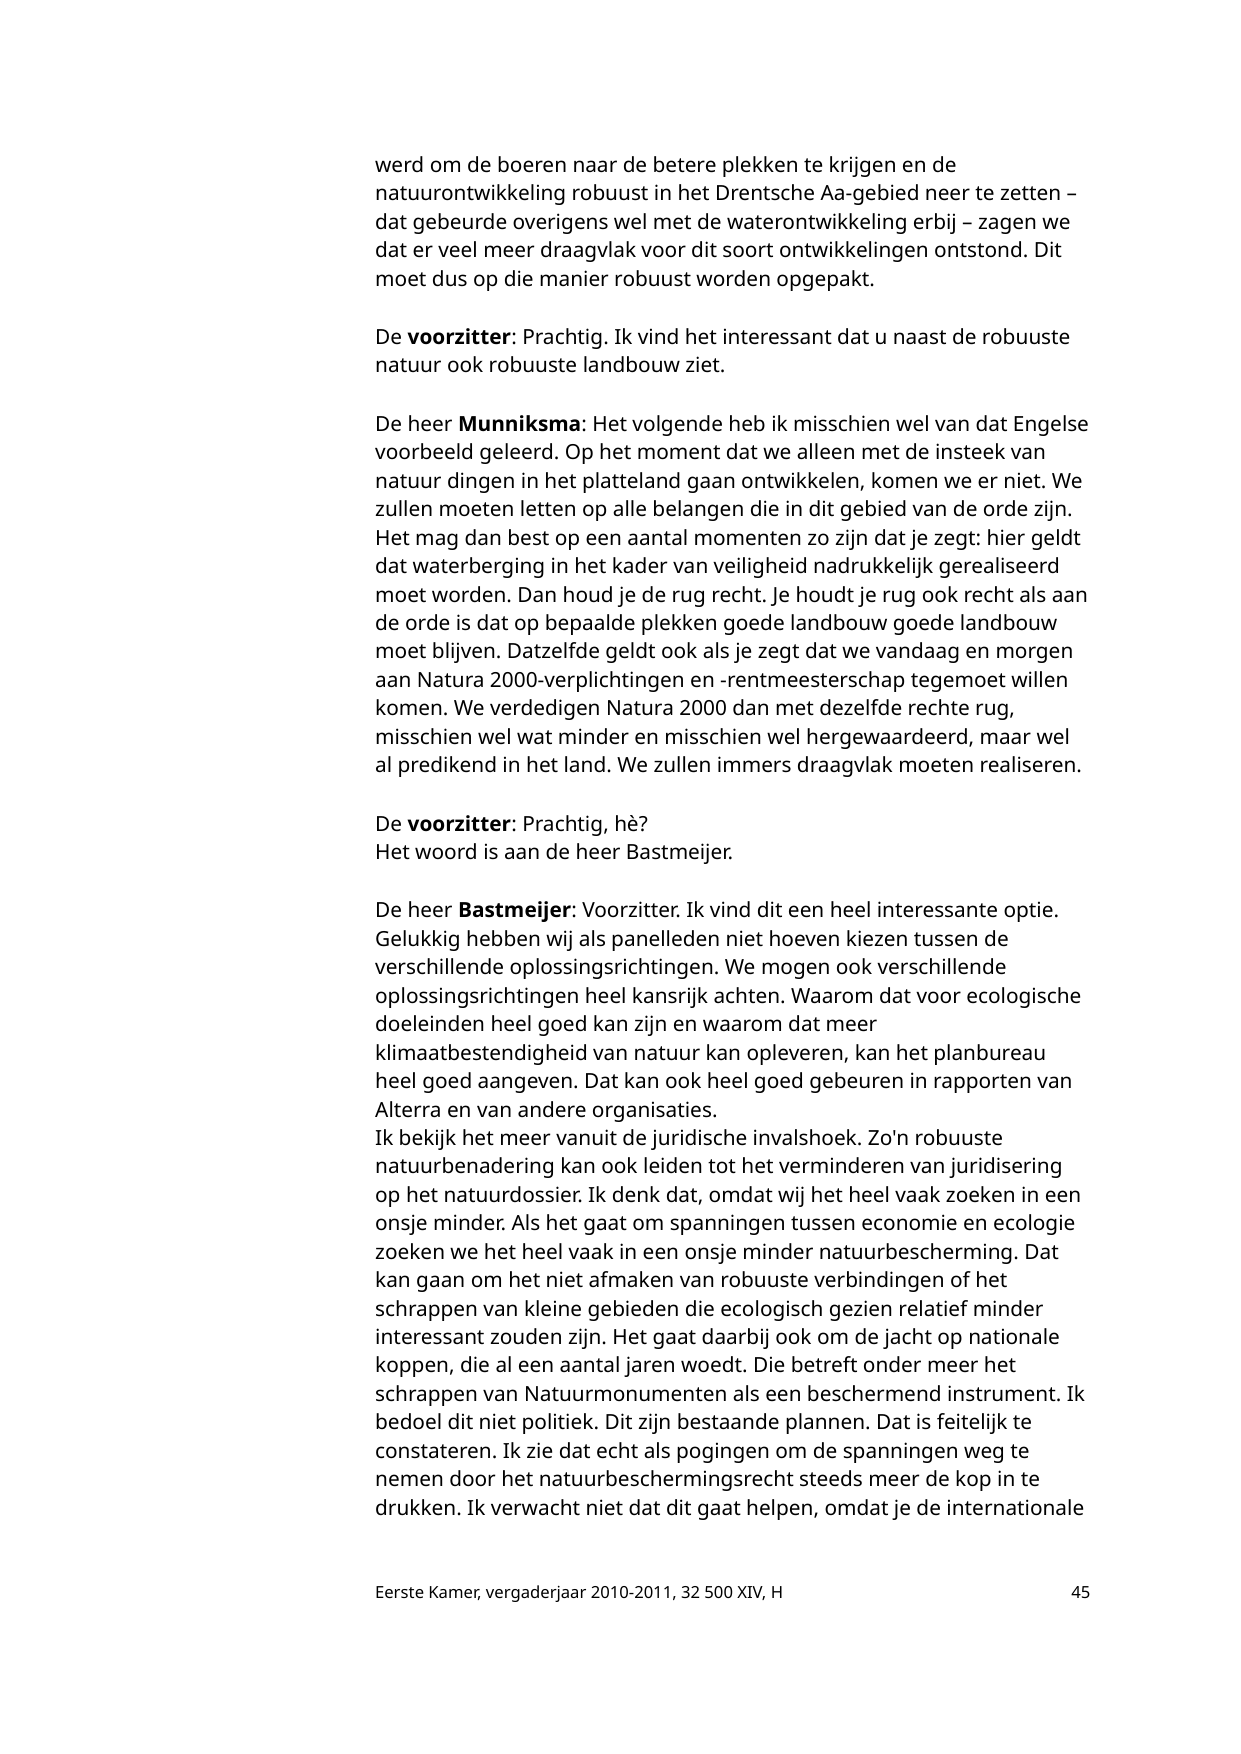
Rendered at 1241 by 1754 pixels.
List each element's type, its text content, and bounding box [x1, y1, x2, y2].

text Ik bekijk het meer vanuit de juridische invalshoek. Zo'n robuuste natuurbenadering kan ook leiden tot het verminderen van juridisering op het natuurdossier. Ik denk dat, omdat wij het heel vaak zoeken in een onsje minder. Als het gaat om spanningen tussen economie en ecologie zoeken we het heel vaak in een onsje minder natuurbescherming. Dat kan gaan om het niet afmaken van robuuste verbindingen of het schrappen van kleine gebieden die ecologisch gezien relatief minder interessant zouden zijn. Het gaat daarbij ook om de jacht op nationale koppen, die al een aantal jaren woedt. Die betreft onder meer het schrappen van Natuurmonumenten als een beschermend instrument. Ik bedoel dit niet politiek. Dit zijn bestaande plannen. Dat is feitelijk te constateren. Ik zie dat echt als pogingen om de spanningen weg te nemen door het natuurbeschermingsrecht steeds meer de kop in te drukken. Ik verwacht niet dat dit gaat helpen, omdat je de internationale [375, 1123, 1090, 1521]
text De heer Bastmeijer: Voorzitter. Ik vind dit een heel interessante optie. Gelukkig hebben wij als panelleden niet hoeven kiezen tussen de verschillende oplossingsrichtingen. We mogen ook verschillende oplossingsrichtingen heel kansrijk achten. Waarom dat voor ecologische doeleinden heel goed kan zijn en waarom dat meer klimaatbestendigheid van natuur kan opleveren, kan het planbureau heel goed aangeven. Dat kan ook heel goed gebeuren in rapporten van Alterra en van andere organisaties. [375, 896, 1090, 1123]
text Het woord is aan de heer Bastmeijer. [375, 837, 1090, 866]
text De voorzitter: Prachtig, hè? [375, 809, 1090, 837]
text De heer Munniksma: Het volgende heb ik misschien wel van dat Engelse voorbeeld geleerd. Op het moment dat we alleen met de insteek van natuur dingen in het platteland gaan ontwikkelen, komen we er niet. We zullen moeten letten op alle belangen die in dit gebied van de orde zijn. Het mag dan best op een aantal momenten zo zijn dat je zegt: hier geldt dat waterberging in het kader van veiligheid nadrukkelijk gerealiseerd moet worden. Dan houd je de rug recht. Je houdt je rug ook recht als aan de orde is dat op bepaalde plekken goede landbouw goede landbouw moet blijven. Datzelfde geldt ook als je zegt dat we vandaag en morgen aan Natura 2000-verplichtingen en -rentmeesterschap tegemoet willen komen. We verdedigen Natura 2000 dan met dezelfde rechte rug, misschien wel wat minder en misschien wel hergewaardeerd, maar wel al predikend in het land. We zullen immers draagvlak moeten realiseren. [375, 409, 1090, 779]
text werd om de boeren naar de betere plekken te krijgen en de natuurontwikkeling robuust in het Drentsche Aa-gebied neer te zetten – dat gebeurde overigens wel met de waterontwikkeling erbij – zagen we dat er veel meer draagvlak voor dit soort ontwikkelingen ontstond. Dit moet dus op die manier robuust worden opgepakt. [375, 150, 1090, 292]
text De voorzitter: Prachtig. Ik vind het interessant dat u naast de robuuste natuur ook robuuste landbouw ziet. [375, 322, 1090, 379]
